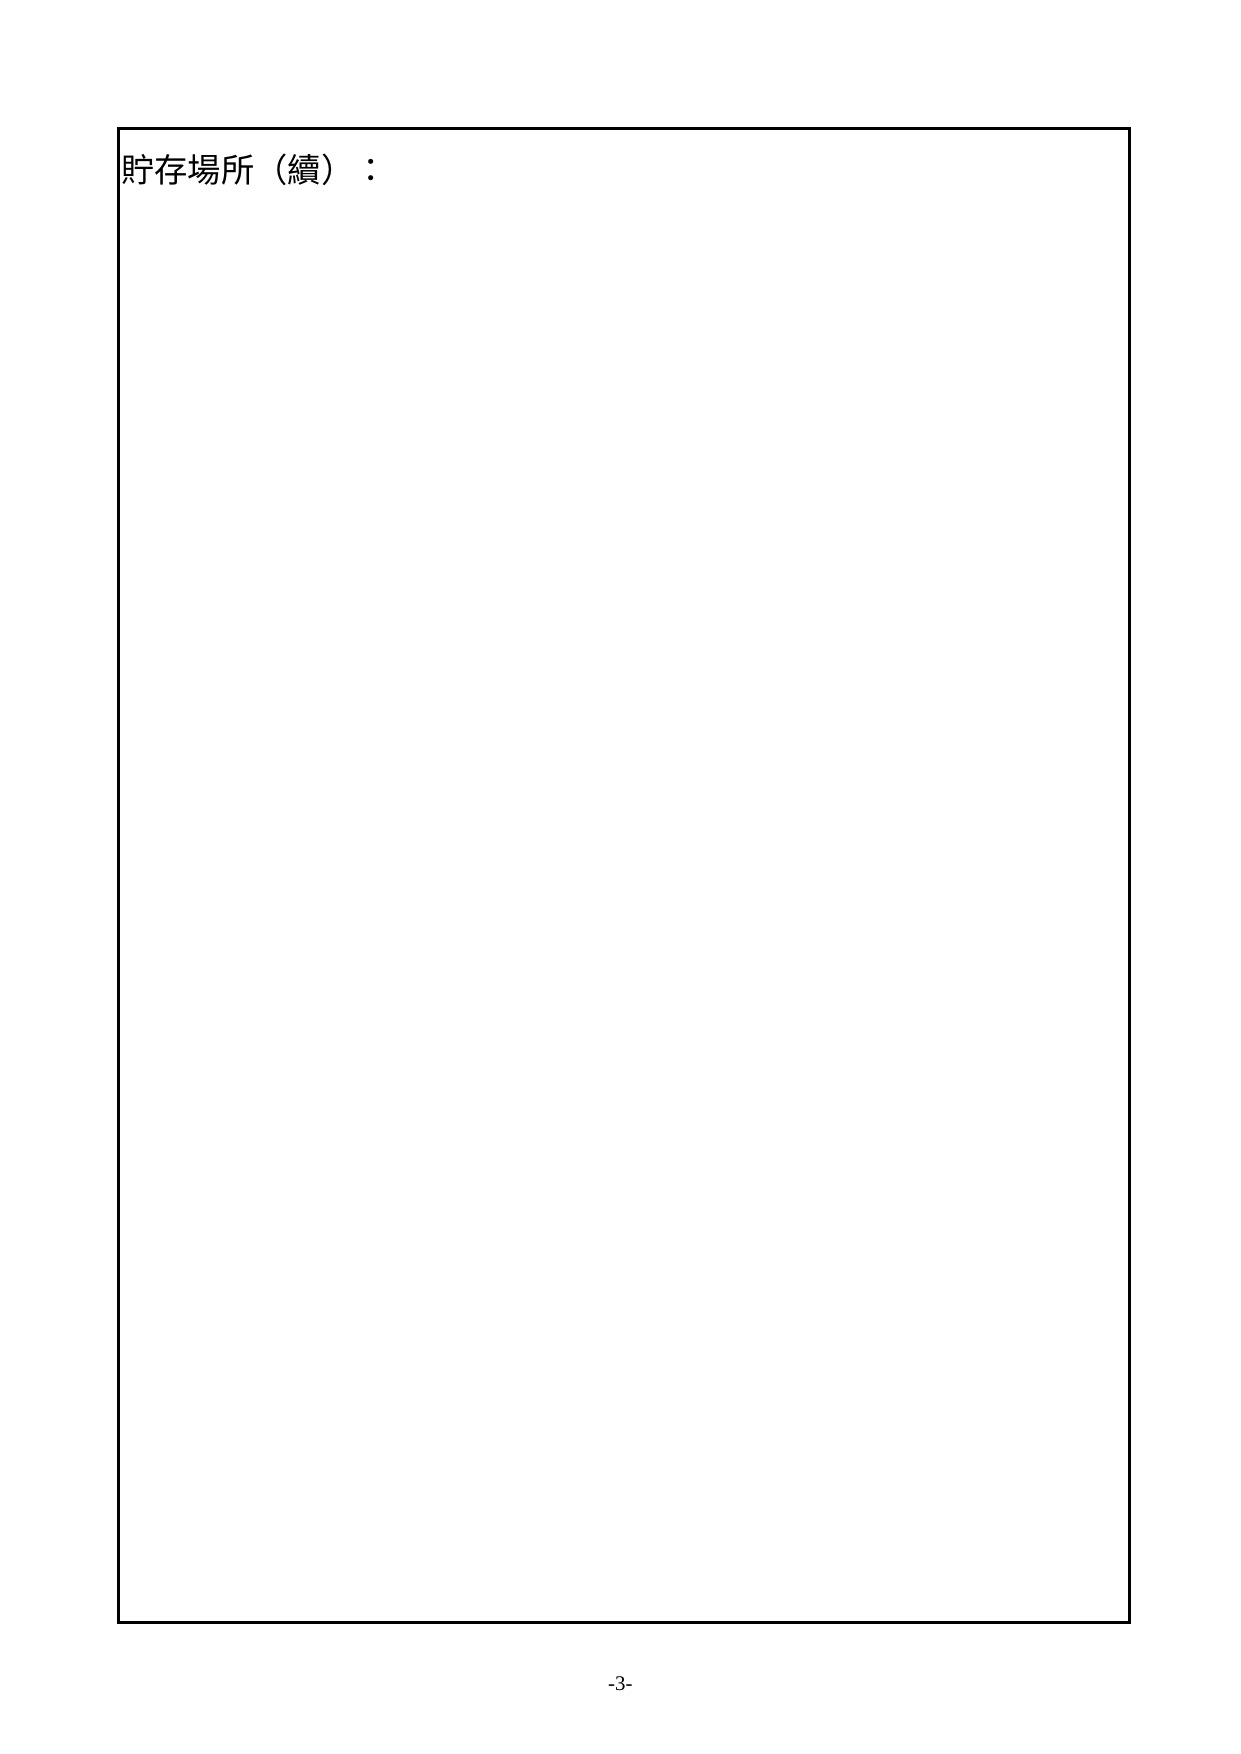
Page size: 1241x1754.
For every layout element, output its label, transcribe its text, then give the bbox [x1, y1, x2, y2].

table_header 貯存場所（續）： [120, 130, 1128, 1621]
